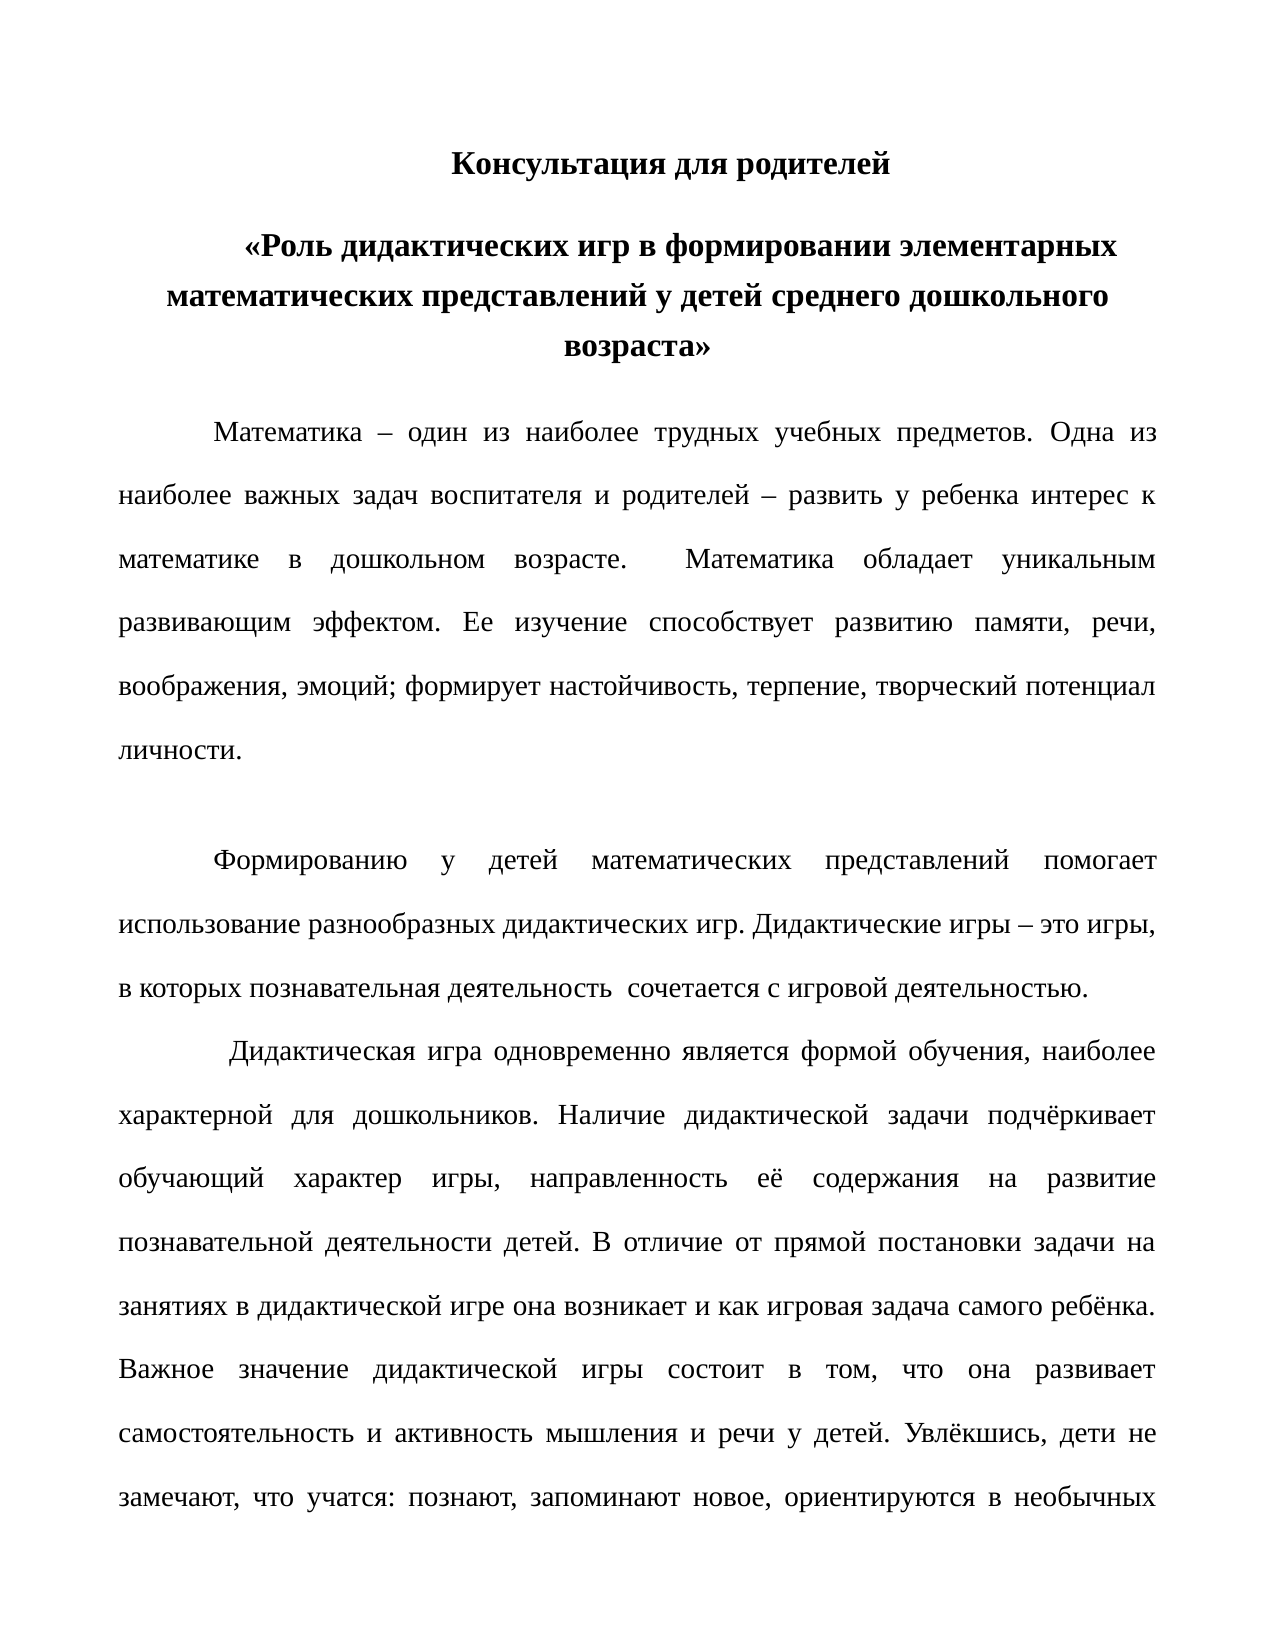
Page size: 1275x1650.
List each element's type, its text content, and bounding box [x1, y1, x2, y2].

text Формированию у детей математических представлений помогает использование разнообразных дидактических игр. Дидактические игры – это игры, в которых познавательная деятельность сочетается с игровой деятельностью. [118, 842, 1157, 1003]
subtitle «Роль дидактических игр в формировании элементарных математических представлений у детей среднего дошкольного возраста» [118, 225, 1157, 363]
subtitle Консультация для родителей [118, 143, 1157, 181]
text Математика – один из наиболее трудных учебных предметов. Одна из наиболее важных задач воспитателя и родителей – развить у ребенка интерес к математике в дошкольном возрасте. Математика обладает уникальным развивающим эффектом. Ее изучение способствует развитию памяти, речи, воображения, эмоций; формирует настойчивость, терпение, творческий потенциал личности. [118, 414, 1157, 765]
text Дидактическая игра одновременно является формой обучения, наиболее характерной для дошкольников. Наличие дидактической задачи подчёркивает обучающий характер игры, направленность её содержания на развитие познавательной деятельности детей. В отличие от прямой постановки задачи на занятиях в дидактической игре она возникает и как игровая задача самого ребёнка. Важное значение дидактической игры состоит в том, что она развивает самостоятельность и активность мышления и речи у детей. Увлёкшись, дети не замечают, что учатся: познают, запоминают новое, ориентируются в необычных [118, 1033, 1157, 1512]
